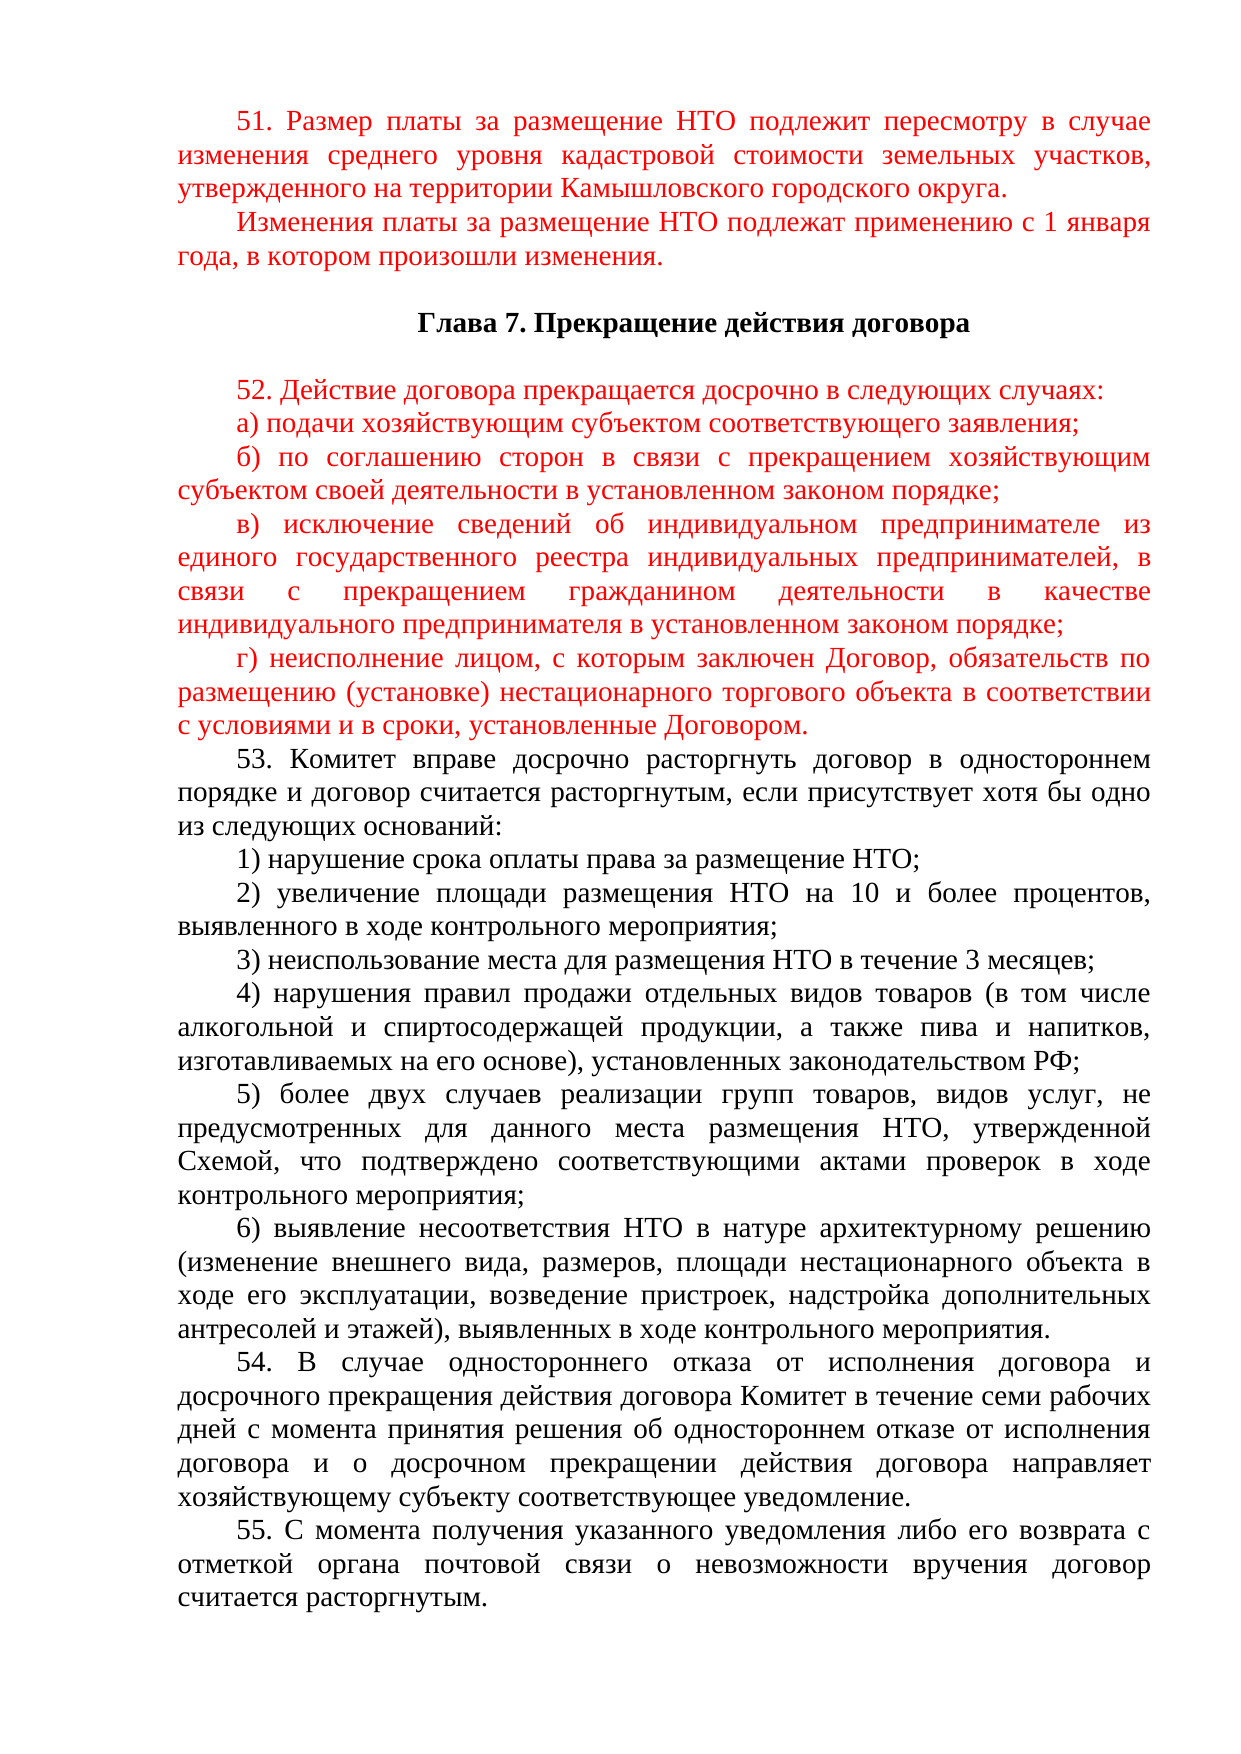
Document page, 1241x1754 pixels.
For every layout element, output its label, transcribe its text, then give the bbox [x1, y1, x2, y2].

text в) исключение сведений об индивидуальном предпринимателе из единого государственного реестра индивидуальных предпринимателей, в связи с прекращением гражданином деятельности в качестве индивидуального предпринимателя в установленном законом порядке; [177, 506, 1152, 640]
text 54. В случае одностороннего отказа от исполнения договора и досрочного прекращения действия договора Комитет в течение семи рабочих дней с момента принятия решения об одностороннем отказе от исполнения договора и о досрочном прекращении действия договора направляет хозяйствующему субъекту соответствующее уведомление. [177, 1344, 1152, 1512]
text Глава 7. Прекращение действия договора [177, 305, 1152, 338]
text Изменения платы за размещение НТО подлежат применению с 1 января года, в котором произошли изменения. [177, 204, 1152, 271]
text 1) нарушение срока оплаты права за размещение НТО; [177, 841, 1152, 875]
text 53. Комитет вправе досрочно расторгнуть договор в одностороннем порядке и договор считается расторгнутым, если присутствует хотя бы одно из следующих оснований: [177, 741, 1152, 841]
text 5) более двух случаев реализации групп товаров, видов услуг, не предусмотренных для данного места размещения НТО, утвержденной Схемой, что подтверждено соответствующими актами проверок в ходе контрольного мероприятия; [177, 1076, 1152, 1210]
text 4) нарушения правил продажи отдельных видов товаров (в том числе алкогольной и спиртосодержащей продукции, а также пива и напитков, изготавливаемых на его основе), установленных законодательством РФ; [177, 976, 1152, 1076]
text б) по соглашению сторон в связи с прекращением хозяйствующим субъектом своей деятельности в установленном законом порядке; [177, 439, 1152, 506]
text 2) увеличение площади размещения НТО на 10 и более процентов, выявленного в ходе контрольного мероприятия; [177, 875, 1152, 942]
text 55. С момента получения указанного уведомления либо его возврата с отметкой органа почтовой связи о невозможности вручения договор считается расторгнутым. [177, 1512, 1152, 1613]
text 52. Действие договора прекращается досрочно в следующих случаях: [177, 372, 1152, 405]
text а) подачи хозяйствующим субъектом соответствующего заявления; [177, 405, 1152, 439]
text 51. Размер платы за размещение НТО подлежит пересмотру в случае изменения среднего уровня кадастровой стоимости земельных участков, утвержденного на территории Камышловского городского округа. [177, 103, 1152, 204]
text 6) выявление несоответствия НТО в натуре архитектурному решению (изменение внешнего вида, размеров, площади нестационарного объекта в ходе его эксплуатации, возведение пристроек, надстройка дополнительных антресолей и этажей), выявленных в ходе контрольного мероприятия. [177, 1210, 1152, 1344]
text г) неисполнение лицом, с которым заключен Договор, обязательств по размещению (установке) нестационарного торгового объекта в соответствии с условиями и в сроки, установленные Договором. [177, 640, 1152, 741]
text 3) неиспользование места для размещения НТО в течение 3 месяцев; [177, 942, 1152, 976]
